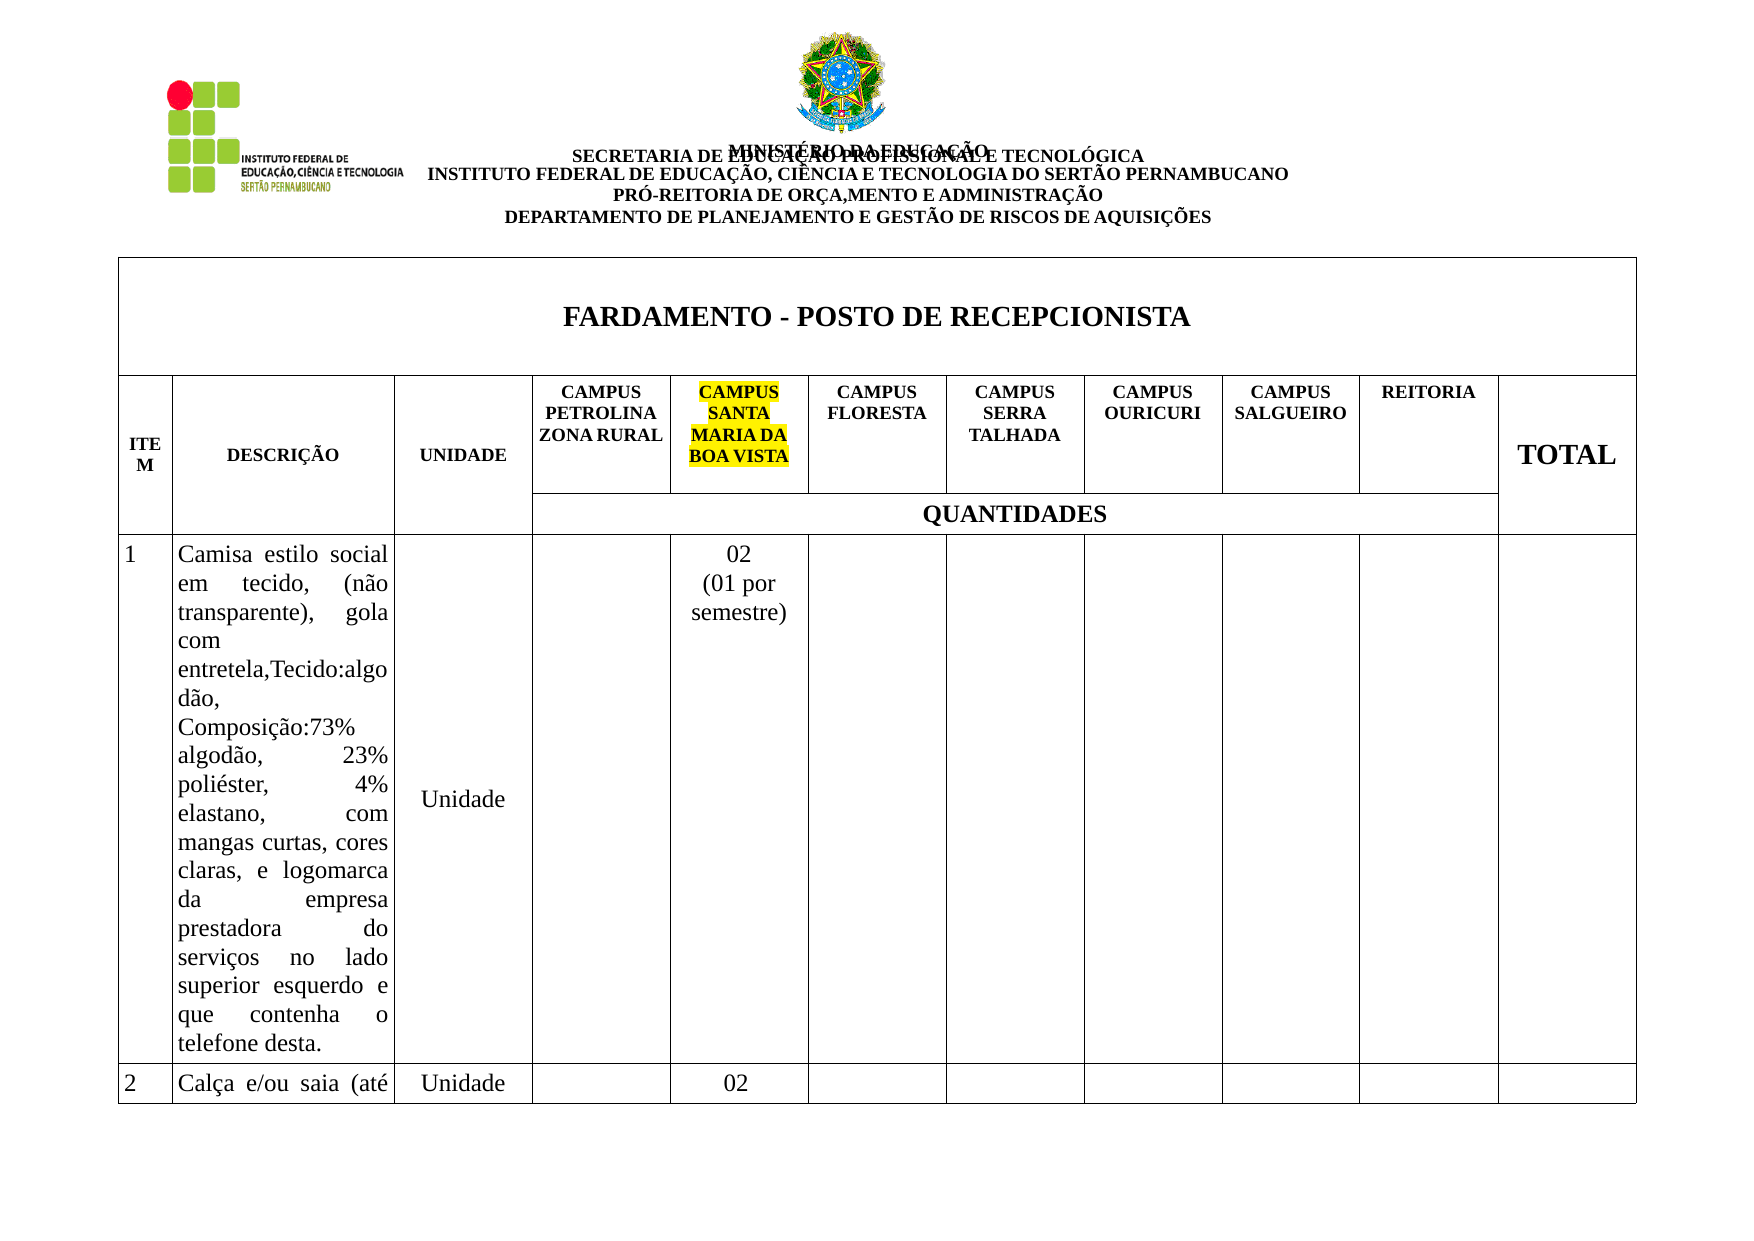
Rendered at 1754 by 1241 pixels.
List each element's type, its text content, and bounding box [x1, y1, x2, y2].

table_cell REITORIA [1360, 376, 1498, 493]
table_cell CAMPUS SERRA TALHADA [947, 376, 1084, 493]
picture [157, 78, 411, 199]
table_cell [1085, 535, 1222, 1062]
table_cell CAMPUS PETROLINA ZONA RURAL [533, 376, 670, 493]
table_cell [533, 535, 670, 1062]
table_cell [1360, 535, 1498, 1062]
table_cell QUANTIDADES [533, 494, 1498, 533]
table_cell CAMPUS SANTA MARIA DA BOA VISTA [671, 376, 808, 493]
table_cell [809, 1064, 946, 1103]
table_cell 02 (01 por semestre) [671, 535, 808, 1062]
table_cell Camisa estilo social em tecido, (não transparente), gola com entretela,Tecido:algodão, Composição:73% algodão, 23% poliéster, 4% elastano, com mangas curtas, cores claras, e logomarca da empresa prestadora do serviços no lado superior esquerdo e que contenha o telefone desta. [173, 535, 394, 1062]
table_cell Unidade [395, 1064, 532, 1103]
table_cell Unidade [395, 535, 532, 1062]
table_cell Calça e/ou saia (até [173, 1064, 394, 1103]
table_cell 02 [671, 1064, 808, 1103]
table_cell UNIDADE [395, 376, 532, 533]
table_cell TOTAL [1499, 376, 1636, 533]
table_cell [533, 1064, 670, 1103]
table_cell CAMPUS OURICURI [1085, 376, 1222, 493]
table_cell [1085, 1064, 1222, 1103]
table_header FARDAMENTO - POSTO DE RECEPCIONISTA [119, 258, 1636, 375]
table_cell 1 [119, 535, 172, 1062]
table_cell ITEM [119, 376, 172, 533]
table_cell CAMPUS FLORESTA [809, 376, 946, 493]
table_cell 2 [119, 1064, 172, 1103]
table_cell CAMPUS SALGUEIRO [1223, 376, 1359, 493]
table_cell [947, 1064, 1084, 1103]
table_cell [1499, 535, 1636, 1062]
table_cell [809, 535, 946, 1062]
table_cell [1499, 1064, 1636, 1103]
picture [796, 32, 886, 134]
table_cell [1360, 1064, 1498, 1103]
table_cell [947, 535, 1084, 1062]
table_cell DESCRIÇÃO [173, 376, 394, 533]
table_cell [1223, 535, 1359, 1062]
table_cell [1223, 1064, 1359, 1103]
